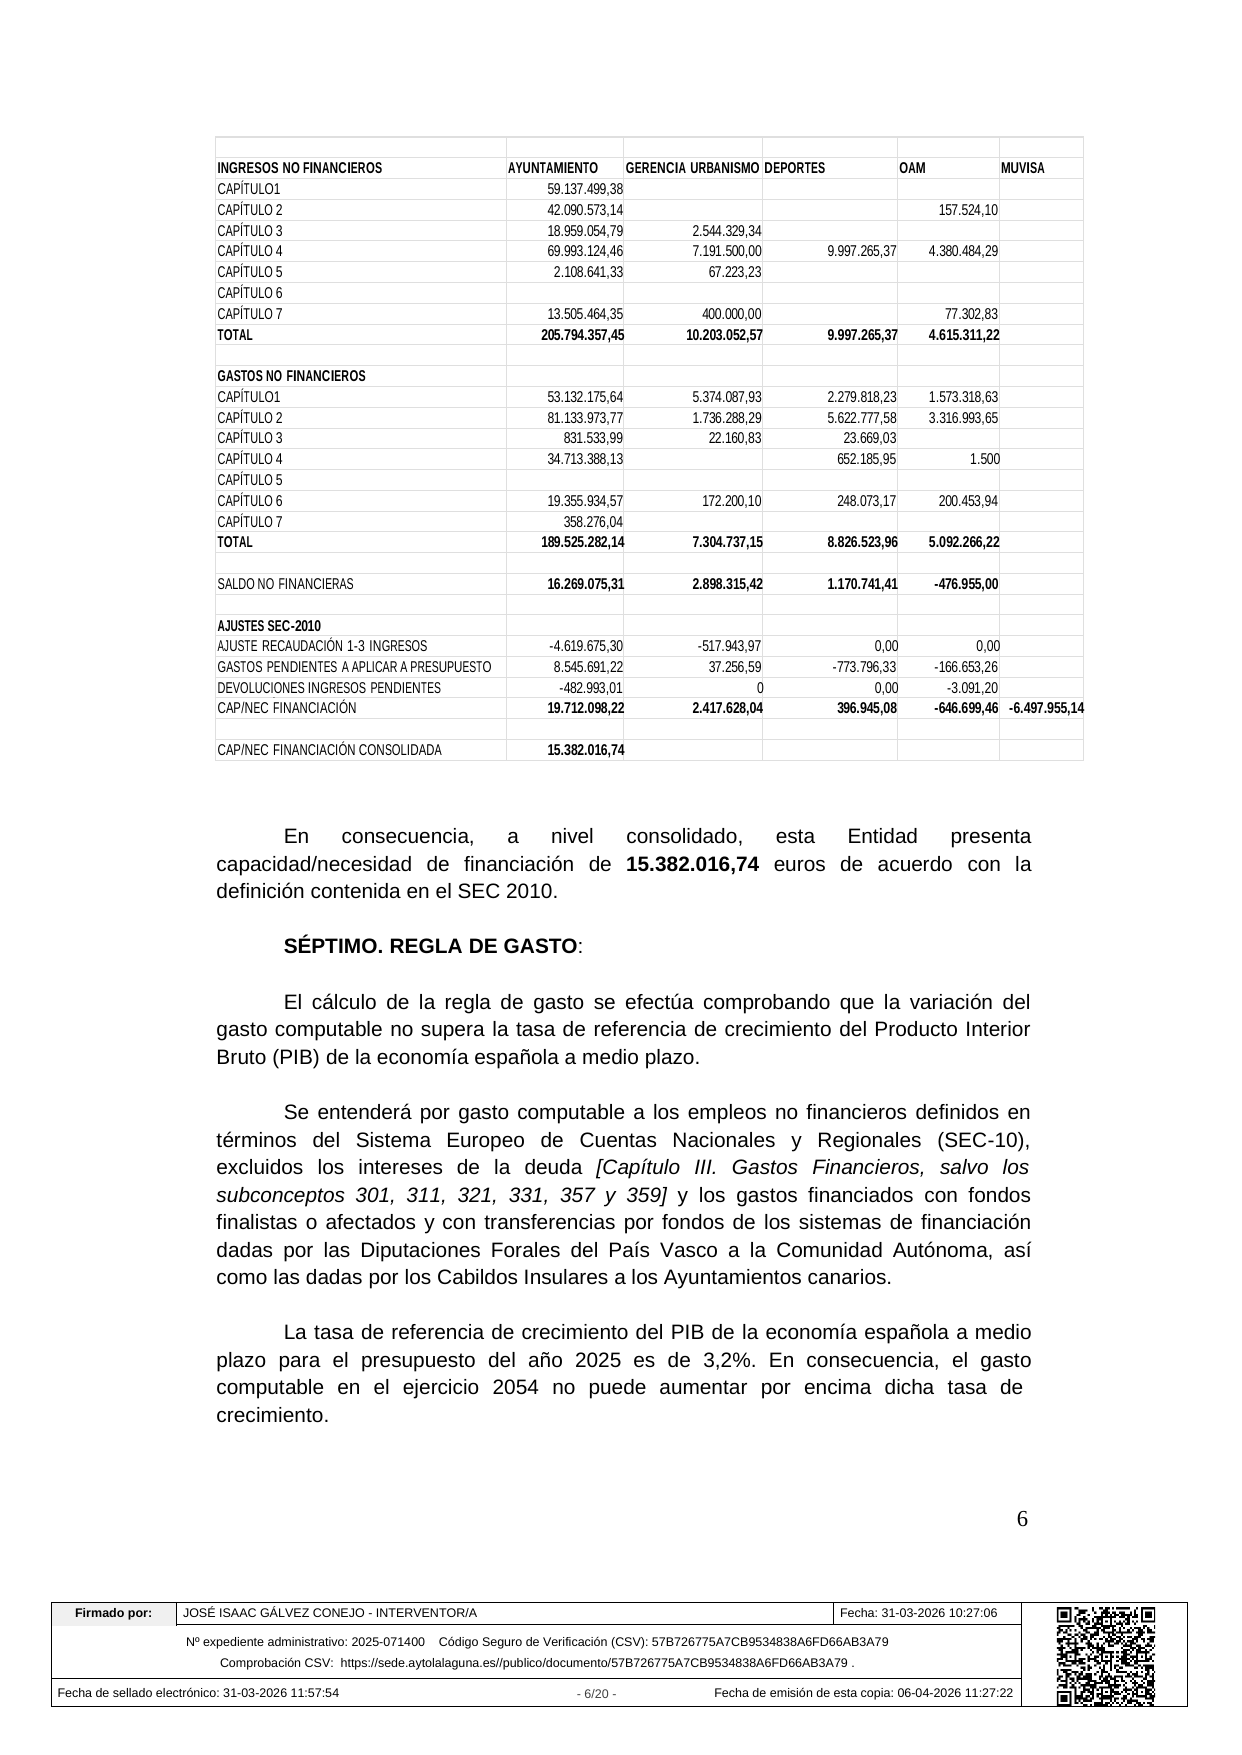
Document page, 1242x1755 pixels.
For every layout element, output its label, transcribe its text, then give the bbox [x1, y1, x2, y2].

table_cell 22.160,83 [624, 429, 762, 448]
table_cell [624, 512, 762, 531]
table_cell [1000, 512, 1083, 531]
table_header [763, 138, 897, 157]
table_cell 0,00 [763, 678, 897, 697]
table_cell -3.091,20 [898, 678, 999, 697]
table_cell [763, 304, 897, 323]
table_cell AYUNTAMIENTO [507, 158, 623, 178]
table_header [898, 138, 999, 157]
table_cell [1000, 408, 1083, 427]
table_cell [1000, 615, 1083, 635]
table_header [624, 138, 762, 157]
table_cell [624, 200, 762, 219]
table_header [507, 138, 623, 157]
table_cell TOTAL [216, 325, 506, 344]
table_cell Nº expediente administrativo: 2025-071400 Código Seguro de Verificación (CSV): 57B726775A7CB9534838A6FD66AB3A79 Comprobación CSV: https://sede.aytolalaguna.es//publico/documento/57B726775A7CB9534838A6FD66AB3A79 . [52, 1625, 1021, 1678]
table_cell [507, 719, 623, 739]
table_cell [216, 719, 506, 739]
table_cell [763, 470, 897, 490]
table_cell GERENCIA URBANISMO [624, 158, 762, 178]
table_cell [1000, 657, 1083, 677]
table_header [1000, 138, 1083, 157]
table_cell 0 [624, 678, 762, 697]
table_cell [763, 740, 897, 759]
table_cell 19.712.098,22 [507, 698, 623, 718]
table_cell 23.669,03 [763, 429, 897, 448]
table_cell [624, 553, 762, 573]
table_cell 59.137.499,38 [507, 179, 623, 199]
table_cell INGRESOS NO FINANCIEROS [216, 158, 506, 178]
table_cell 37.256,59 [624, 657, 762, 677]
table_cell [898, 429, 999, 448]
table_cell 77.302,83 [898, 304, 999, 323]
table_cell 358.276,04 [507, 512, 623, 531]
table_cell 5.374.087,93 [624, 387, 762, 407]
table_cell [763, 512, 897, 531]
table_cell CAPÍTULO1 [216, 387, 506, 407]
table_cell [898, 470, 999, 490]
table_cell 7.191.500,00 [624, 241, 762, 261]
table_cell SALDO NO FINANCIERAS [216, 574, 506, 594]
table_cell [763, 615, 897, 635]
table_cell CAPÍTULO 7 [216, 512, 506, 531]
table_cell CAPÍTULO 2 [216, 200, 506, 219]
table_cell [763, 262, 897, 282]
table_cell [1000, 740, 1083, 759]
table_cell -773.796,33 [763, 657, 897, 677]
table_cell [1000, 179, 1083, 199]
table_cell [1000, 241, 1083, 261]
table_cell [763, 595, 897, 614]
table_cell CAPÍTULO 7 [216, 304, 506, 323]
table_header [1022, 1603, 1187, 1706]
text 6 [42, 1505, 1028, 1531]
table_cell CAPÍTULO 4 [216, 241, 506, 261]
text El cálculo de la regla de gasto se efectúa comprobando que la variación del gasto computable no supera la tasa de referencia de crecimiento del Producto Interior Bruto (PIB) de la economía española a medio plazo. [216, 989, 1031, 1068]
table_cell 1.573.318,63 [898, 387, 999, 407]
table_cell MUVISA [1000, 158, 1083, 178]
table_cell [1000, 574, 1083, 594]
table_cell [1000, 366, 1083, 386]
table_cell [216, 345, 506, 365]
table_cell -517.943,97 [624, 636, 762, 656]
table_cell 53.132.175,64 [507, 387, 623, 407]
table_cell [216, 595, 506, 614]
table_cell 2.544.329,34 [624, 221, 762, 240]
table_cell 15.382.016,74 [507, 740, 623, 759]
table_cell CAPÍTULO 4 [216, 449, 506, 469]
table_cell [1000, 678, 1083, 697]
table_cell [507, 595, 623, 614]
table_cell CAPÍTULO 6 [216, 491, 506, 511]
table_cell [763, 366, 897, 386]
table_cell 69.993.124,46 [507, 241, 623, 261]
table_cell [763, 719, 897, 739]
table_cell CAPÍTULO 5 [216, 470, 506, 490]
table_cell CAP/NEC FINANCIACIÓN CONSOLIDADA [216, 740, 506, 759]
table_cell 189.525.282,14 [507, 532, 623, 552]
table_cell [1000, 532, 1083, 552]
table_cell 42.090.573,14 [507, 200, 623, 219]
table_cell -646.699,46 [898, 698, 999, 718]
table_cell [1000, 491, 1083, 511]
table_header [216, 138, 506, 157]
text SÉPTIMO. REGLA DE GASTO: [283, 934, 1202, 958]
table_cell 652.185,95 [763, 449, 897, 469]
table_cell 0,00 [763, 636, 897, 656]
table_cell [1000, 387, 1083, 407]
table_cell [1000, 429, 1083, 448]
table_header Firmado por: [52, 1603, 176, 1624]
table_cell [507, 553, 623, 573]
table_cell [898, 740, 999, 759]
table_cell 2.417.628,04 [624, 698, 762, 718]
table_cell [763, 553, 897, 573]
table_cell 3.316.993,65 [898, 408, 999, 427]
table_cell [1000, 200, 1083, 219]
table_cell [898, 179, 999, 199]
table_cell 2.898.315,42 [624, 574, 762, 594]
table_cell [1000, 636, 1083, 656]
table_cell [624, 615, 762, 635]
table_cell [763, 221, 897, 240]
table_cell 0,00 [898, 636, 999, 656]
table_cell [1000, 553, 1083, 573]
table_cell 200.453,94 [898, 491, 999, 511]
text crecimiento. [216, 1402, 1202, 1426]
table_cell [624, 179, 762, 199]
table_cell 9.997.265,37 [763, 325, 897, 344]
table_cell [763, 283, 897, 303]
table_cell [507, 283, 623, 303]
table_cell [898, 512, 999, 531]
table_cell [624, 366, 762, 386]
table_cell [624, 283, 762, 303]
text Se entenderá por gasto computable a los empleos no financieros definidos en términos del Sistema Europeo de Cuentas Nacionales y Regionales (SEC-10), excluidos los intereses de la deuda [Capítulo III. Gastos Financieros, salvo los subconceptos 301, 311, 321, 331, 357 y 359] y los gastos financiados con fondos finalistas o afectados y con transferencias por fondos de los sistemas de financiación dadas por las Diputaciones Forales del País Vasco a la Comunidad Autónoma, así como las dadas por los Cabildos Insulares a los Ayuntamientos canarios. [216, 1100, 1031, 1289]
table_header Fecha: 31-03-2026 10:27:06 [834, 1603, 1021, 1624]
table_cell 4.380.484,29 [898, 241, 999, 261]
table_cell -482.993,01 [507, 678, 623, 697]
table_cell [624, 345, 762, 365]
table_cell [763, 179, 897, 199]
table_cell CAPÍTULO 3 [216, 429, 506, 448]
table_cell GASTOS PENDIENTES A APLICAR A PRESUPUESTO [216, 657, 506, 677]
table_cell [763, 200, 897, 219]
table_cell [763, 345, 897, 365]
table_cell CAPÍTULO 6 [216, 283, 506, 303]
table_cell 400.000,00 [624, 304, 762, 323]
table_cell [1000, 595, 1083, 614]
table_cell CAPÍTULO1 [216, 179, 506, 199]
table_cell -6.497.955,14 [1000, 698, 1083, 718]
table_cell DEVOLUCIONES INGRESOS PENDIENTES APLICACIÓN [216, 678, 506, 697]
table_cell CAPÍTULO 3 [216, 221, 506, 240]
table_cell 831.533,99 [507, 429, 623, 448]
table_cell [1000, 304, 1083, 323]
table_header JOSÉ ISAAC GÁLVEZ CONEJO - INTERVENTOR/A [177, 1603, 833, 1624]
table_cell [898, 595, 999, 614]
text La tasa de referencia de crecimiento del PIB de la economía española a medio plazo para el presupuesto del año 2025 es de 3,2%. En consecuencia, el gasto computable en el ejercicio 2054 no puede aumentar por encima dicha tasa de [216, 1320, 1032, 1399]
table_cell [898, 345, 999, 365]
table_cell 16.269.075,31 [507, 574, 623, 594]
table_cell [507, 470, 623, 490]
table_cell 396.945,08 [763, 698, 897, 718]
table_cell -166.653,26 [898, 657, 999, 677]
table_cell [507, 615, 623, 635]
table_cell 157.524,10 [898, 200, 999, 219]
table_cell DEPORTES [763, 158, 897, 178]
table_cell 5.092.266,22 [898, 532, 999, 552]
table_cell [898, 221, 999, 240]
table_cell [507, 345, 623, 365]
table_cell 172.200,10 [624, 491, 762, 511]
table_cell -476.955,00 [898, 574, 999, 594]
table_cell AJUSTES SEC-2010 [216, 615, 506, 635]
table_cell TOTAL [216, 532, 506, 552]
table_cell 1.500 [898, 449, 999, 469]
table_cell [898, 719, 999, 739]
table_cell 2.108.641,33 [507, 262, 623, 282]
table_cell 1.736.288,29 [624, 408, 762, 427]
table_cell GASTOS NO FINANCIEROS [216, 366, 506, 386]
table_cell 8.826.523,96 [763, 532, 897, 552]
table_cell [1000, 470, 1083, 490]
table_cell [1000, 449, 1083, 469]
table_cell [898, 262, 999, 282]
table_cell 4.615.311,22 [898, 325, 999, 344]
table_cell 7.304.737,15 [624, 532, 762, 552]
table_cell 9.997.265,37 [763, 241, 897, 261]
table_cell [624, 740, 762, 759]
table_cell [216, 553, 506, 573]
table_cell [1000, 283, 1083, 303]
table_cell [898, 615, 999, 635]
table_cell [624, 470, 762, 490]
table_cell [624, 449, 762, 469]
table_cell 205.794.357,45 [507, 325, 623, 344]
table_cell Fecha de sellado electrónico: 31-03-2026 11:57:54 - 6/20 - Fecha de emisión de esta copia: 06-04-2026 11:27:22 [52, 1679, 1021, 1706]
table_cell [624, 719, 762, 739]
table_cell AJUSTE RECAUDACIÓN 1-3 INGRESOS [216, 636, 506, 656]
table_cell CAP/NEC FINANCIACIÓN [216, 698, 506, 718]
table_cell [1000, 221, 1083, 240]
table_cell CAPÍTULO 2 [216, 408, 506, 427]
table_cell 5.622.777,58 [763, 408, 897, 427]
table_cell 13.505.464,35 [507, 304, 623, 323]
table_cell 2.279.818,23 [763, 387, 897, 407]
table_cell [1000, 719, 1083, 739]
table_cell 34.713.388,13 [507, 449, 623, 469]
table_cell [624, 595, 762, 614]
table_cell 1.170.741,41 [763, 574, 897, 594]
table_cell CAPÍTULO 5 [216, 262, 506, 282]
text En consecuencia, a nivel consolidado, esta Entidad presenta capacidad/necesidad de financiación de 15.382.016,74 euros de acuerdo con la definición contenida en el SEC 2010. [216, 824, 1031, 903]
table_cell [898, 283, 999, 303]
table_cell OAM [898, 158, 999, 178]
table_cell -4.619.675,30 [507, 636, 623, 656]
table_cell 81.133.973,77 [507, 408, 623, 427]
table_cell 19.355.934,57 [507, 491, 623, 511]
table_cell 18.959.054,79 [507, 221, 623, 240]
table_cell 10.203.052,57 [624, 325, 762, 344]
table_cell [1000, 325, 1083, 344]
table_cell [898, 366, 999, 386]
table_cell [507, 366, 623, 386]
table_cell [1000, 262, 1083, 282]
table_cell 67.223,23 [624, 262, 762, 282]
table_cell [898, 553, 999, 573]
table_cell 8.545.691,22 [507, 657, 623, 677]
table_cell 248.073,17 [763, 491, 897, 511]
table_cell [1000, 345, 1083, 365]
